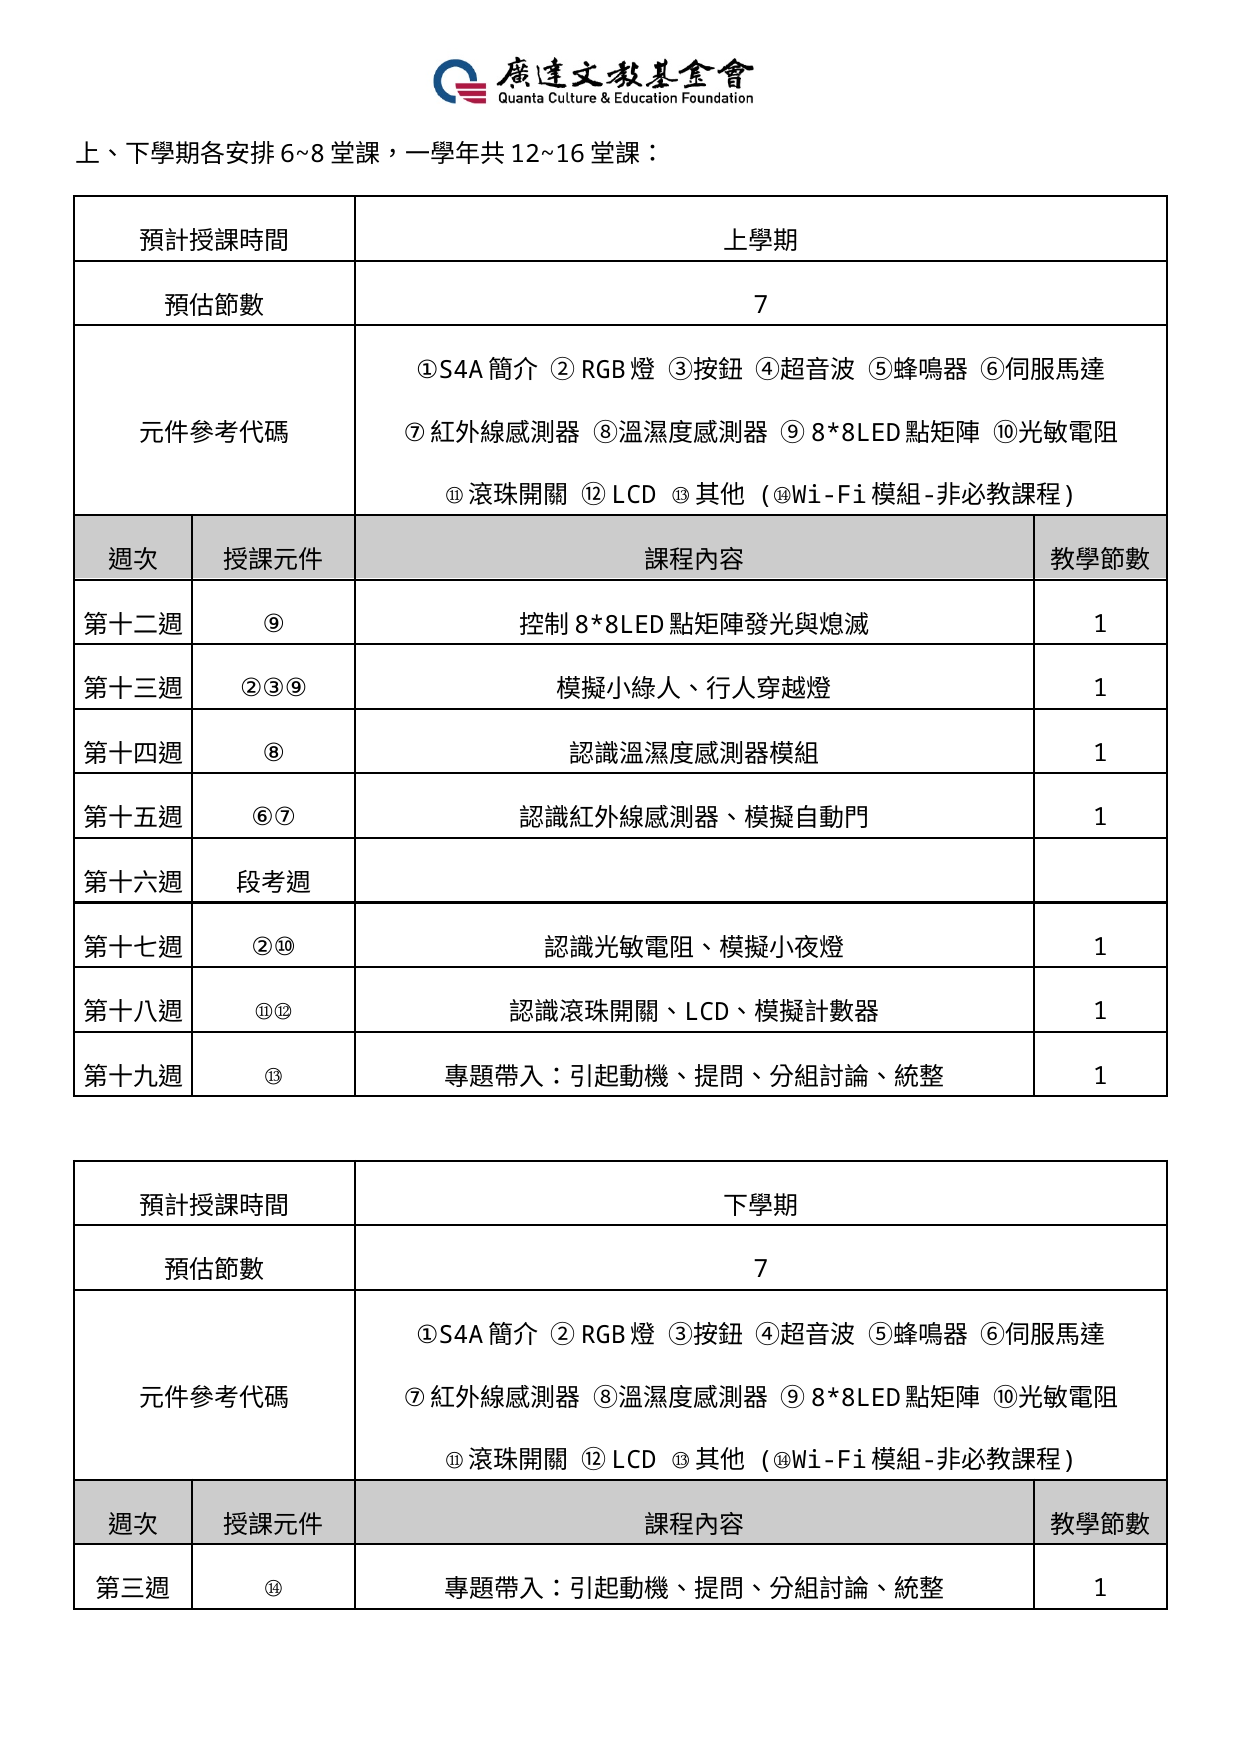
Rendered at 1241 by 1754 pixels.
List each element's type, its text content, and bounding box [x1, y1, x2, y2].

table_cell 段考週 [193, 839, 354, 901]
table_cell 第十四週 [75, 710, 191, 772]
table_cell [1035, 839, 1166, 901]
table_cell 專題帶入：引起動機、提問、分組討論、統整 [356, 1545, 1033, 1608]
table_cell 認識光敏電阻、模擬小夜燈 [356, 904, 1033, 966]
table_header 預計授課時間 [75, 1162, 354, 1224]
table_cell 1 [1035, 774, 1166, 837]
table_cell 第十六週 [75, 839, 191, 901]
table_cell 模擬小綠人、行人穿越燈 [356, 645, 1033, 708]
table_header 預計授課時間 [75, 197, 354, 260]
table_cell ⑭ [193, 1545, 354, 1608]
table_cell 1 [1035, 968, 1166, 1031]
table_cell 1 [1035, 1545, 1166, 1608]
table_cell 課程內容 [356, 516, 1033, 578]
table_cell 第十三週 [75, 645, 191, 708]
table_cell ②⑩ [193, 904, 354, 966]
table_cell 專題帶入：引起動機、提問、分組討論、統整 [356, 1033, 1033, 1095]
table_cell ⑨ [193, 581, 354, 643]
table_cell 1 [1035, 710, 1166, 772]
table_cell 元件參考代碼 [75, 1291, 354, 1478]
table_cell [356, 839, 1033, 901]
table_cell 預估節數 [75, 1226, 354, 1289]
table_cell 週次 [75, 1481, 191, 1543]
table_cell 預估節數 [75, 262, 354, 324]
table_cell ①S4A簡介 ②RGB燈 ③按鈕 ④超音波 ⑤蜂鳴器 ⑥伺服馬達 ⑦紅外線感測器 ⑧溫濕度感測器 ⑨8*8LED點矩陣 ⑩光敏電阻 ⑪滾珠開關 ⑫LCD ⑬其他 (⑭Wi-Fi模組-非必教課程) [356, 326, 1166, 514]
table_cell ⑪⑫ [193, 968, 354, 1031]
table_cell 7 [356, 1226, 1166, 1289]
table_cell 教學節數 [1035, 1481, 1166, 1543]
table_cell 元件參考代碼 [75, 326, 354, 514]
table_cell ⑬ [193, 1033, 354, 1095]
table_cell ①S4A簡介 ②RGB燈 ③按鈕 ④超音波 ⑤蜂鳴器 ⑥伺服馬達 ⑦紅外線感測器 ⑧溫濕度感測器 ⑨8*8LED點矩陣 ⑩光敏電阻 ⑪滾珠開關 ⑫LCD ⑬其他 (⑭Wi-Fi模組-非必教課程) [356, 1291, 1166, 1478]
table_cell ⑥⑦ [193, 774, 354, 837]
table_cell 週次 [75, 516, 191, 578]
table_header 上學期 [356, 197, 1166, 260]
table_cell 1 [1035, 1033, 1166, 1095]
table_cell 認識紅外線感測器、模擬自動門 [356, 774, 1033, 837]
table_cell 7 [356, 262, 1166, 324]
table_cell 第十八週 [75, 968, 191, 1031]
table_cell 1 [1035, 581, 1166, 643]
table_cell ②③⑨ [193, 645, 354, 708]
table_cell 1 [1035, 904, 1166, 966]
table_header 下學期 [356, 1162, 1166, 1224]
table_cell 第三週 [75, 1545, 191, 1608]
text 上、下學期各安排6~8堂課，一學年共12~16堂課： [75, 108, 1165, 170]
table_cell 教學節數 [1035, 516, 1166, 578]
table_cell 課程內容 [356, 1481, 1033, 1543]
table_cell 第十二週 [75, 581, 191, 643]
table_cell 控制8*8LED點矩陣發光與熄滅 [356, 581, 1033, 643]
table_cell 認識溫濕度感測器模組 [356, 710, 1033, 772]
table_cell 第十七週 [75, 904, 191, 966]
table_cell 第十九週 [75, 1033, 191, 1095]
table_cell 第十五週 [75, 774, 191, 837]
table_cell ⑧ [193, 710, 354, 772]
table_cell 授課元件 [193, 1481, 354, 1543]
table_cell 1 [1035, 645, 1166, 708]
table_cell 認識滾珠開關、LCD、模擬計數器 [356, 968, 1033, 1031]
table_cell 授課元件 [193, 516, 354, 578]
